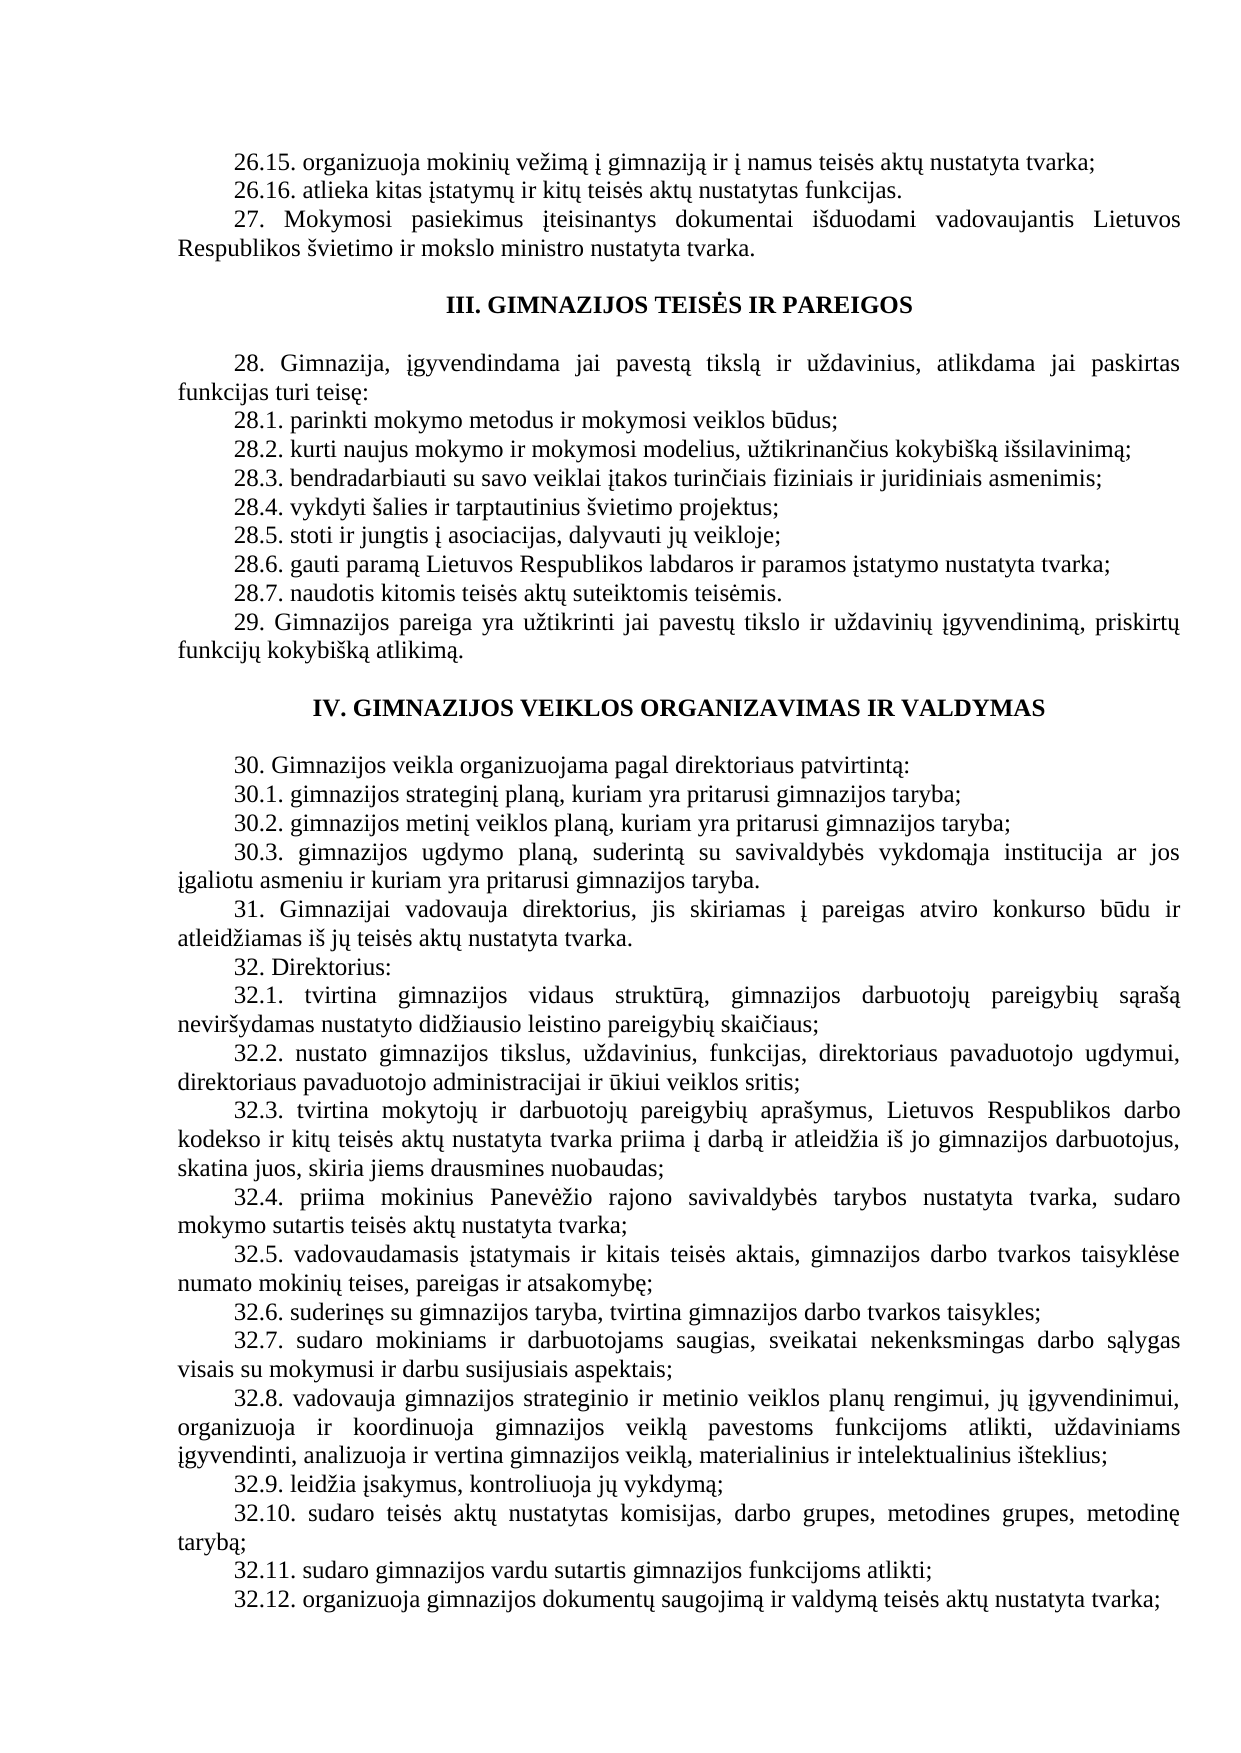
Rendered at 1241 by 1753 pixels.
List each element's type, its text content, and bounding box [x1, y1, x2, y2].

text 28.3. bendradarbiauti su savo veiklai įtakos turinčiais fiziniais ir juridiniais asmenimis; [233, 463, 1181, 492]
text 32.7. sudaro mokiniams ir darbuotojams saugias, sveikatai nekenksmingas darbo sąlygas visais su mokymusi ir darbu susijusiais aspektais; [177, 1326, 1181, 1383]
text 26.16. atlieka kitas įstatymų ir kitų teisės aktų nustatytas funkcijas. [177, 176, 1181, 204]
text 31. Gimnazijai vadovauja direktorius, jis skiriamas į pareigas atviro konkurso būdu ir atleidžiamas iš jų teisės aktų nustatyta tvarka. [177, 894, 1181, 952]
text 32.8. vadovauja gimnazijos strateginio ir metinio veiklos planų rengimui, jų įgyvendinimui, organizuoja ir koordinuoja gimnazijos veiklą pavestoms funkcijoms atlikti, uždaviniams įgyvendinti, analizuoja ir vertina gimnazijos veiklą, materialinius ir intelektualinius išteklius; [177, 1383, 1181, 1469]
text 32.5. vadovaudamasis įstatymais ir kitais teisės aktais, gimnazijos darbo tvarkos taisyklėse numato mokinių teises, pareigas ir atsakomybę; [177, 1239, 1181, 1297]
text 30. Gimnazijos veikla organizuojama pagal direktoriaus patvirtintą: [177, 751, 1181, 779]
text 28.1. parinkti mokymo metodus ir mokymosi veiklos būdus; [233, 406, 1181, 434]
text 26.15. organizuoja mokinių vežimą į gimnaziją ir į namus teisės aktų nustatyta tvarka; [177, 147, 1181, 176]
text 28.7. naudotis kitomis teisės aktų suteiktomis teisėmis. [233, 578, 1181, 607]
text 27. Mokymosi pasiekimus įteisinantys dokumentai išduodami vadovaujantis Lietuvos Respublikos švietimo ir mokslo ministro nustatyta tvarka. [177, 204, 1181, 262]
text 32.4. priima mokinius Panevėžio rajono savivaldybės tarybos nustatyta tvarka, sudaro mokymo sutartis teisės aktų nustatyta tvarka; [177, 1182, 1181, 1239]
text III. GIMNAZIJOS TEISĖS IR PAREIGOS [177, 291, 1181, 319]
text 32.9. leidžia įsakymus, kontroliuoja jų vykdymą; [177, 1469, 1181, 1498]
text 32.12. organizuoja gimnazijos dokumentų saugojimą ir valdymą teisės aktų nustatyta tvarka; [177, 1584, 1181, 1613]
text 28.6. gauti paramą Lietuvos Respublikos labdaros ir paramos įstatymo nustatyta tvarka; [233, 549, 1181, 578]
text 32.2. nustato gimnazijos tikslus, uždavinius, funkcijas, direktoriaus pavaduotojo ugdymui, direktoriaus pavaduotojo administracijai ir ūkiui veiklos sritis; [177, 1038, 1181, 1096]
text 28.4. vykdyti šalies ir tarptautinius švietimo projektus; [233, 492, 1181, 521]
text IV. GIMNAZIJOS VEIKLOS ORGANIZAVIMAS IR VALDYMAS [177, 693, 1181, 722]
text 32.6. suderinęs su gimnazijos taryba, tvirtina gimnazijos darbo tvarkos taisykles; [177, 1297, 1181, 1326]
text 28. Gimnazija, įgyvendindama jai pavestą tikslą ir uždavinius, atlikdama jai paskirtas funkcijas turi teisę: [177, 348, 1181, 406]
text 32.1. tvirtina gimnazijos vidaus struktūrą, gimnazijos darbuotojų pareigybių sąrašą neviršydamas nustatyto didžiausio leistino pareigybių skaičiaus; [177, 981, 1181, 1038]
text 30.2. gimnazijos metinį veiklos planą, kuriam yra pritarusi gimnazijos taryba; [233, 808, 1181, 837]
text 28.2. kurti naujus mokymo ir mokymosi modelius, užtikrinančius kokybišką išsilavinimą; [233, 434, 1181, 463]
text 32.11. sudaro gimnazijos vardu sutartis gimnazijos funkcijoms atlikti; [177, 1556, 1181, 1584]
text 29. Gimnazijos pareiga yra užtikrinti jai pavestų tikslo ir uždavinių įgyvendinimą, priskirtų funkcijų kokybišką atlikimą. [177, 607, 1181, 664]
text 30.1. gimnazijos strateginį planą, kuriam yra pritarusi gimnazijos taryba; [233, 779, 1181, 808]
text 28.5. stoti ir jungtis į asociacijas, dalyvauti jų veikloje; [233, 521, 1181, 549]
text 32. Direktorius: [177, 952, 1181, 981]
text 32.10. sudaro teisės aktų nustatytas komisijas, darbo grupes, metodines grupes, metodinę tarybą; [177, 1498, 1181, 1556]
text 30.3. gimnazijos ugdymo planą, suderintą su savivaldybės vykdomąja institucija ar jos įgaliotu asmeniu ir kuriam yra pritarusi gimnazijos taryba. [177, 837, 1181, 894]
text 32.3. tvirtina mokytojų ir darbuotojų pareigybių aprašymus, Lietuvos Respublikos darbo kodekso ir kitų teisės aktų nustatyta tvarka priima į darbą ir atleidžia iš jo gimnazijos darbuotojus, skatina juos, skiria jiems drausmines nuobaudas; [177, 1096, 1181, 1182]
